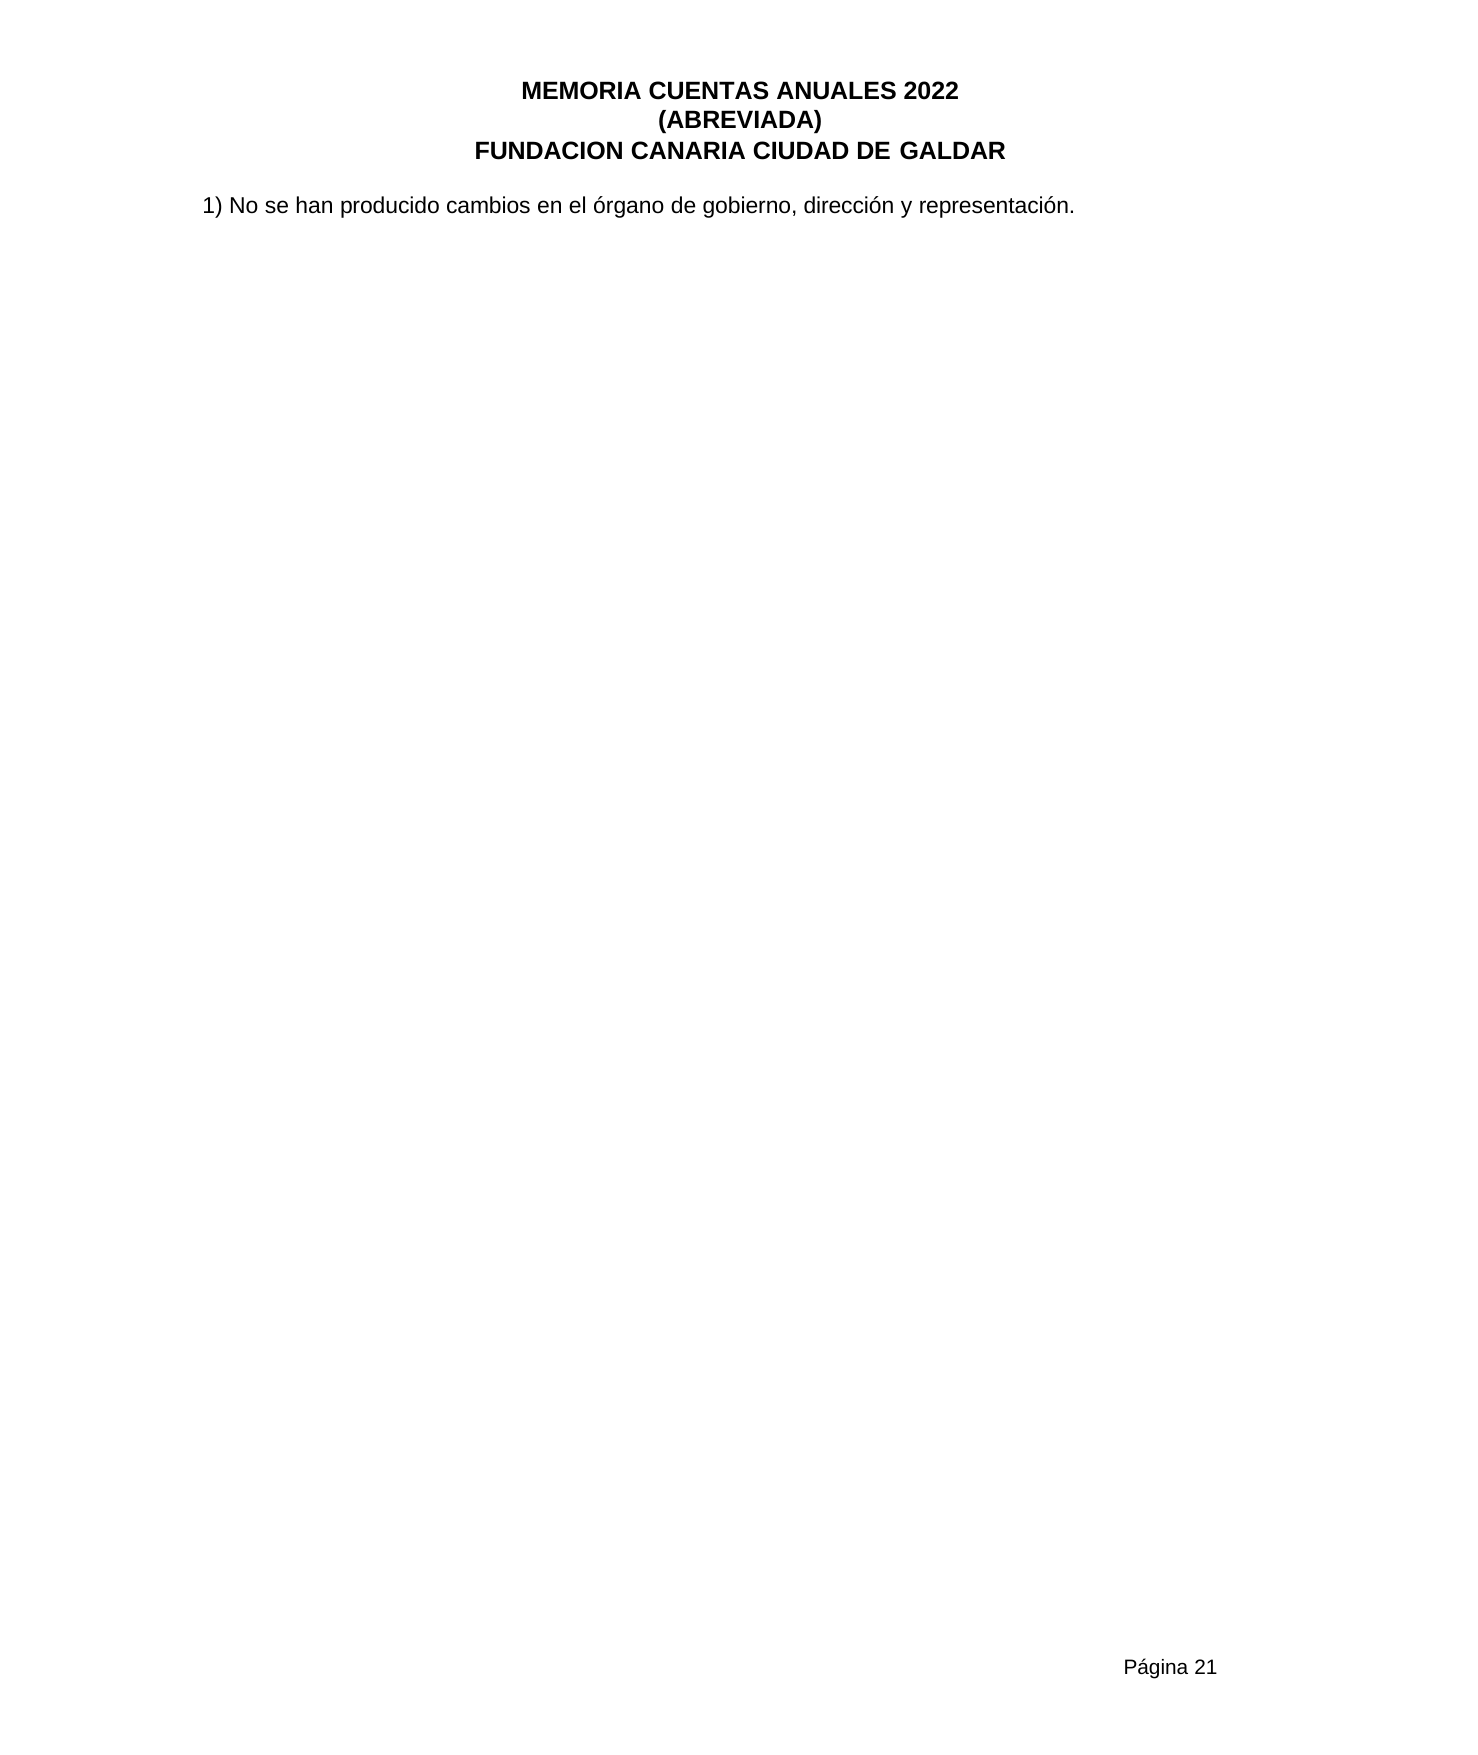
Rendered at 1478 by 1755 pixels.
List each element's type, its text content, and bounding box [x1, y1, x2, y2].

text 1) No se han producido cambios en el órgano de gobierno, dirección y representación. [202, 192, 1431, 218]
